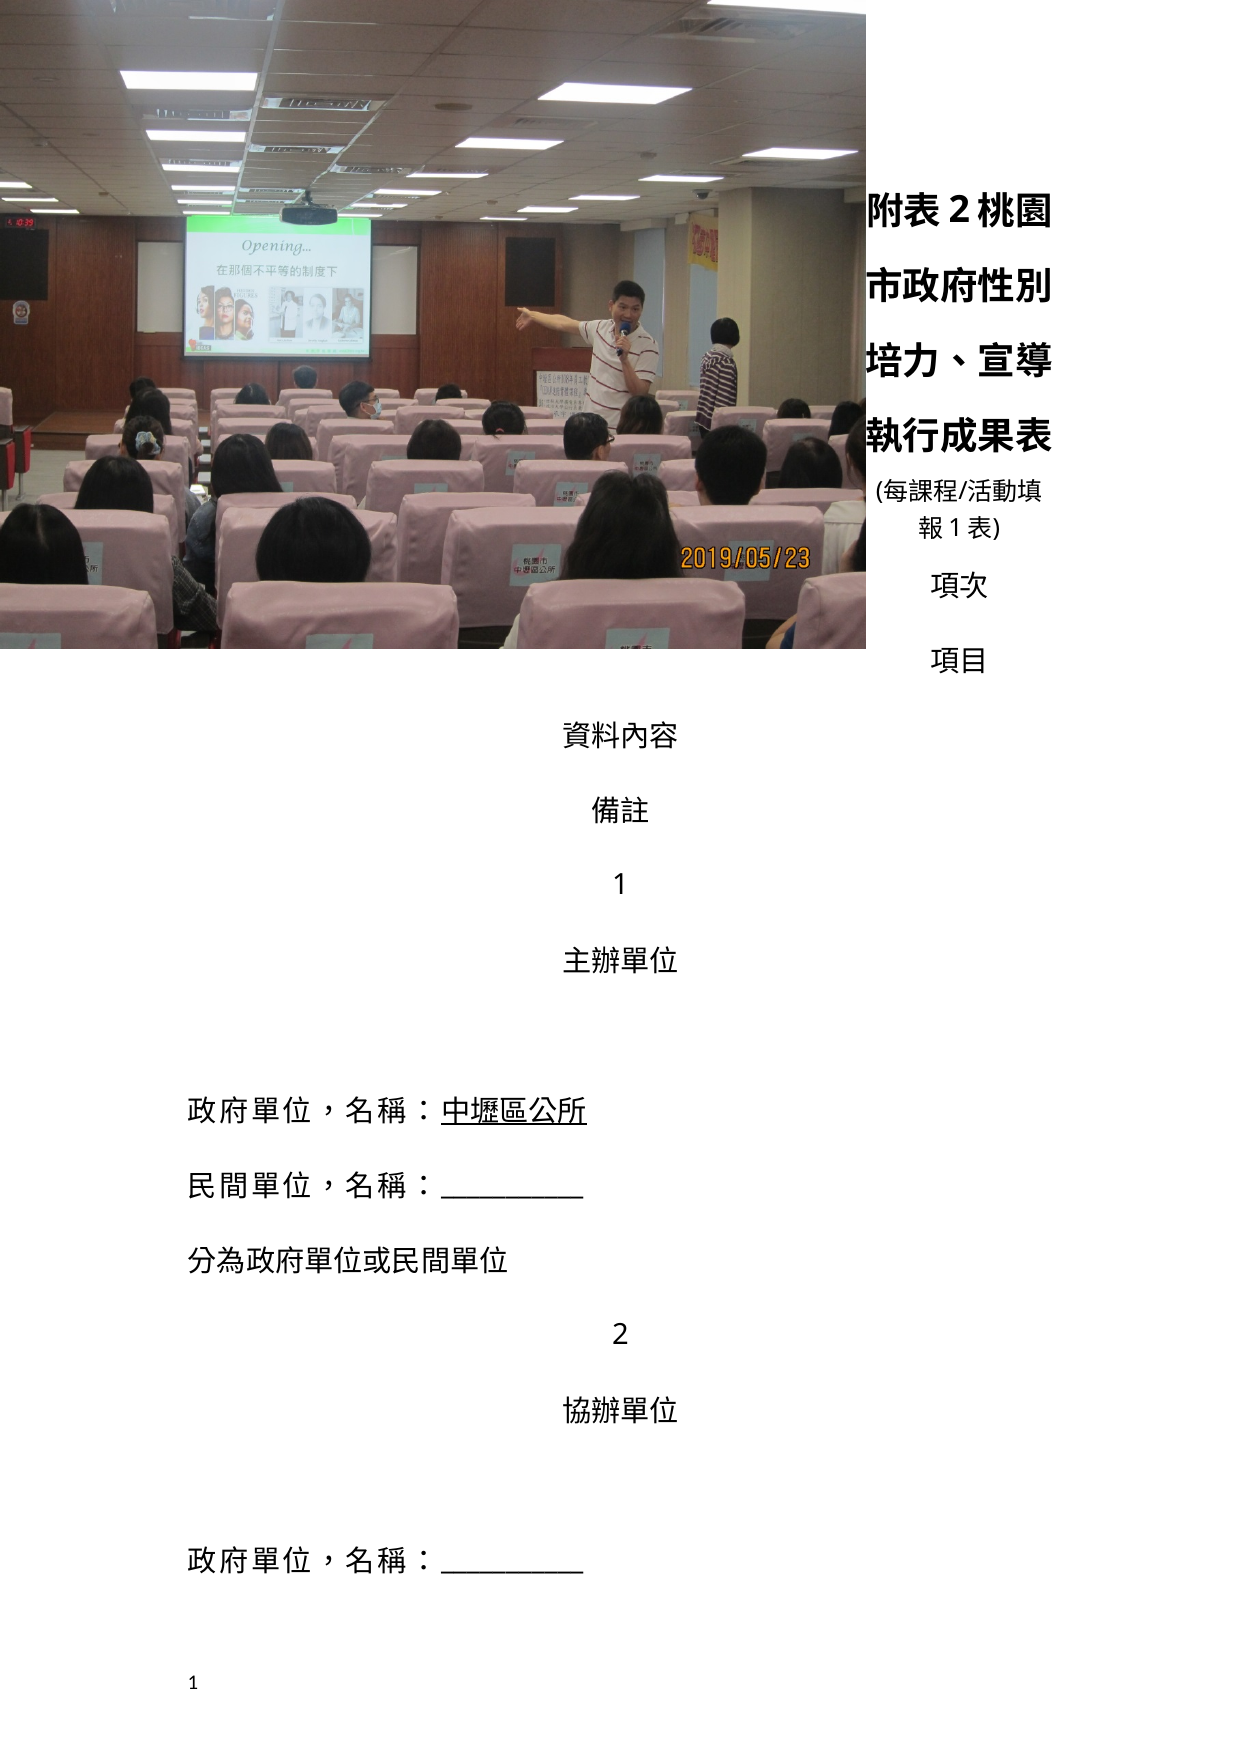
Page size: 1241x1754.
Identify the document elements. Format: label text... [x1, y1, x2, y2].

text 附表2桃園市政府性別培力、宣導執行成果表 [866, 164, 1053, 464]
text 分為政府單位或民間單位 [187, 1214, 1053, 1289]
text 資料內容 [187, 689, 1053, 764]
picture [0, 0, 866, 649]
text 項目 [187, 614, 1053, 689]
text 民間單位，名稱：___________ [187, 1139, 1053, 1214]
text 2 [187, 1289, 1053, 1364]
text 協辦單位 [187, 1364, 1053, 1439]
text 備註 [187, 764, 1053, 839]
text 政府單位，名稱：___________ [187, 1514, 1053, 1589]
text 主辦單位 [187, 914, 1053, 989]
text 政府單位，名稱：中壢區公所 [187, 1064, 1053, 1139]
text 1 [187, 839, 1053, 914]
text 項次 [866, 539, 1053, 614]
text (每課程/活動填報1表) [866, 464, 1053, 539]
